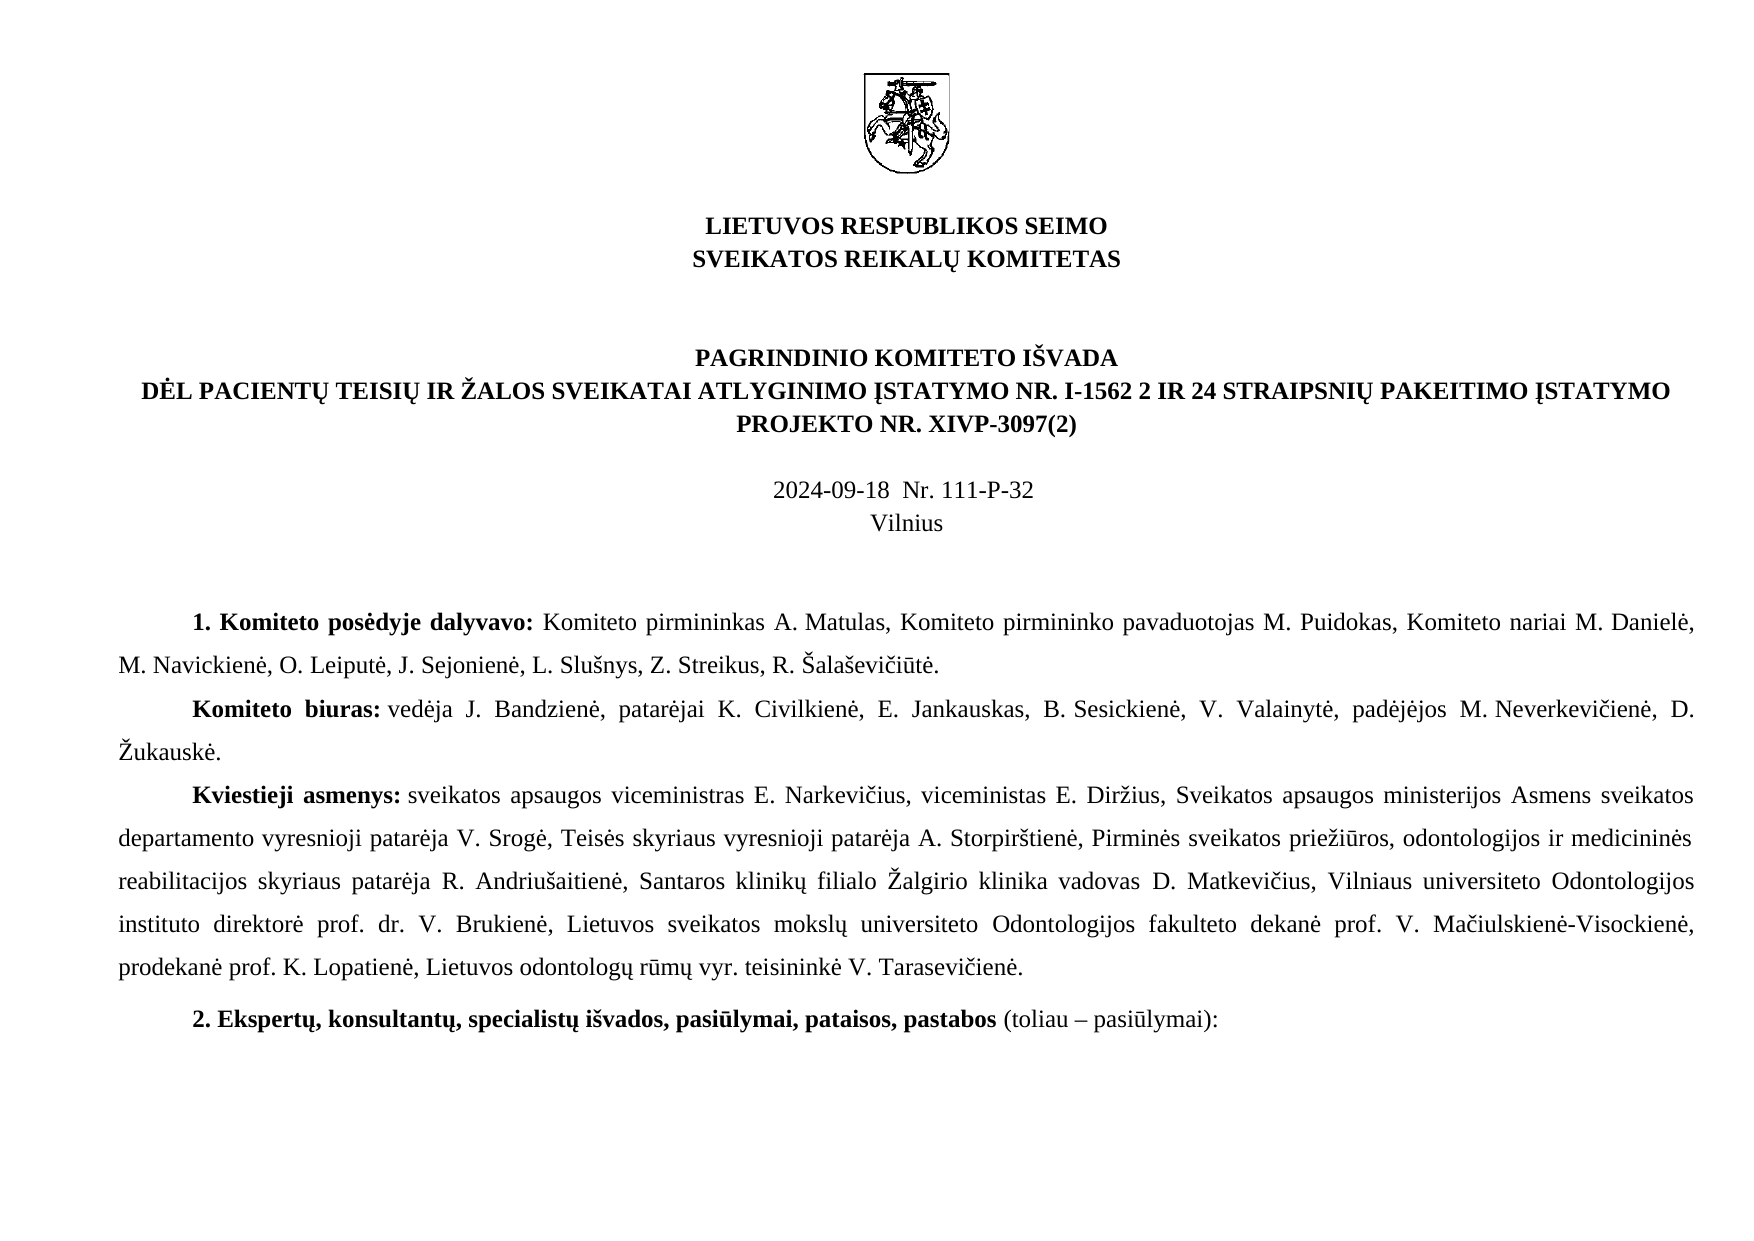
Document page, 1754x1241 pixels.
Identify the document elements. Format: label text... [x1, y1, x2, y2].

text 2024-09-18 Nr. 111-P-32 [118, 475, 1695, 504]
text Vilnius [118, 508, 1695, 537]
subtitle DĖL Pacientų teisių ir žalos sveikatai atlyginimo įstatymo Nr. I-1562 2 ir 24 straipsnių pakeitimo įstatymo projekto nr. xivp-3097(2) [118, 376, 1695, 438]
text LIETUVOS RESPUBLIKOS SEIMO [118, 211, 1695, 240]
text Kviestieji asmenys: sveikatos apsaugos viceministras E. Narkevičius, viceministas E. Diržius, Sveikatos apsaugos ministerijos Asmens sveikatos departamento vyresnioji patarėja V. Srogė, Teisės skyriaus vyresnioji patarėja A. Storpirštienė, Pirminės sveikatos priežiūros, odontologijos ir medicininės reabilitacijos skyriaus patarėja R. Andriušaitienė, Santaros klinikų filialo Žalgirio klinika vadovas D. Matkevičius, Vilniaus universiteto Odontologijos instituto direktorė prof. dr. V. Brukienė, Lietuvos sveikatos mokslų universiteto Odontologijos fakulteto dekanė prof. V. Mačiulskienė-Visockienė, prodekanė prof. K. Lopatienė, Lietuvos odontologų rūmų vyr. teisininkė V. Tarasevičienė. [118, 780, 1695, 981]
text 2. Ekspertų, konsultantų, specialistų išvados, pasiūlymai, pataisos, pastabos (toliau – pasiūlymai): [118, 996, 1695, 1033]
text sveikatos reikalų komitetas [118, 244, 1695, 273]
subtitle PAGRINDINIO KOMITETO IŠVADA [118, 343, 1695, 372]
text Komiteto biuras: vedėja J. Bandzienė, patarėjai K. Civilkienė, E. Jankauskas, B. Sesickienė, V. Valainytė, padėjėjos M. Neverkevičienė, D. Žukauskė. [118, 694, 1695, 766]
text 1. Komiteto posėdyje dalyvavo: Komiteto pirmininkas A. Matulas, Komiteto pirmininko pavaduotojas M. Puidokas, Komiteto nariai M. Danielė, M. Navickienė, O. Leiputė, J. Sejonienė, L. Slušnys, Z. Streikus, R. Šalaševičiūtė. [118, 607, 1695, 679]
